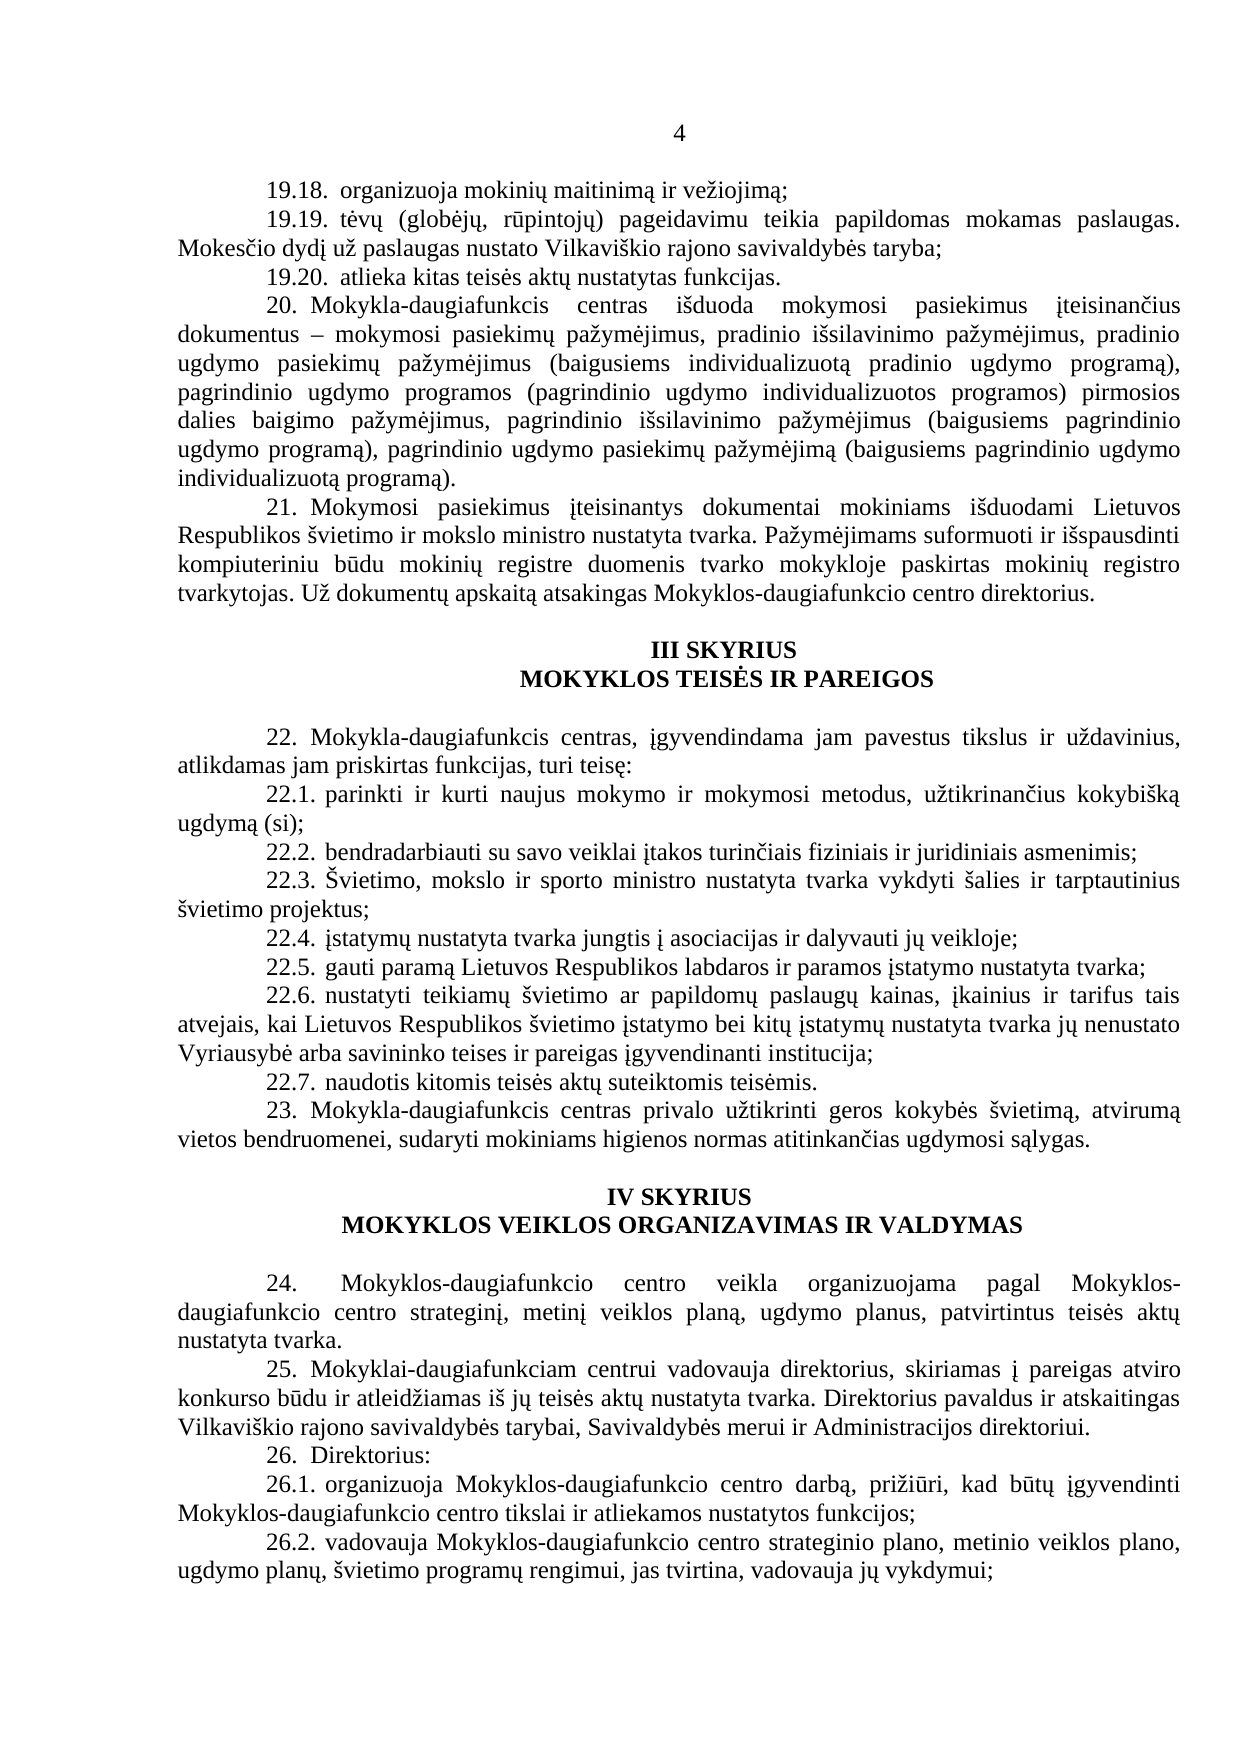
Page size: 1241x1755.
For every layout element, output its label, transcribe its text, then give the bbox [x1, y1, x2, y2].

text 19.19. tėvų (globėjų, rūpintojų) pageidavimu teikia papildomas mokamas paslaugas. Mokesčio dydį už paslaugas nustato Vilkaviškio rajono savivaldybės taryba; [177, 204, 1181, 262]
text 19.20. atlieka kitas teisės aktų nustatytas funkcijas. [177, 262, 1181, 291]
text 19.18. organizuoja mokinių maitinimą ir vežiojimą; [177, 176, 1181, 204]
text 22.5. gauti paramą Lietuvos Respublikos labdaros ir paramos įstatymo nustatyta tvarka; [177, 952, 1181, 981]
text MOKYKLOS TEISĖS IR PAREIGOS [177, 664, 1181, 693]
text 22. Mokykla-daugiafunkcis centras, įgyvendindama jam pavestus tikslus ir uždavinius, atlikdamas jam priskirtas funkcijas, turi teisę: [177, 722, 1181, 779]
text 22.6. nustatyti teikiamų švietimo ar papildomų paslaugų kainas, įkainius ir tarifus tais atvejais, kai Lietuvos Respublikos švietimo įstatymo bei kitų įstatymų nustatyta tvarka jų nenustato Vyriausybė arba savininko teises ir pareigas įgyvendinanti institucija; [177, 981, 1181, 1067]
text 20. Mokykla-daugiafunkcis centras išduoda mokymosi pasiekimus įteisinančius dokumentus – mokymosi pasiekimų pažymėjimus, pradinio išsilavinimo pažymėjimus, pradinio ugdymo pasiekimų pažymėjimus (baigusiems individualizuotą pradinio ugdymo programą), pagrindinio ugdymo programos (pagrindinio ugdymo individualizuotos programos) pirmosios dalies baigimo pažymėjimus, pagrindinio išsilavinimo pažymėjimus (baigusiems pagrindinio ugdymo programą), pagrindinio ugdymo pasiekimų pažymėjimą (baigusiems pagrindinio ugdymo individualizuotą programą). [177, 291, 1181, 492]
text 22.4. įstatymų nustatyta tvarka jungtis į asociacijas ir dalyvauti jų veikloje; [177, 923, 1181, 952]
text 23. Mokykla-daugiafunkcis centras privalo užtikrinti geros kokybės švietimą, atvirumą vietos bendruomenei, sudaryti mokiniams higienos normas atitinkančias ugdymosi sąlygas. [177, 1096, 1181, 1153]
text 22.2. bendradarbiauti su savo veiklai įtakos turinčiais fiziniais ir juridiniais asmenimis; [177, 837, 1181, 866]
text 26.1. organizuoja Mokyklos-daugiafunkcio centro darbą, prižiūri, kad būtų įgyvendinti Mokyklos-daugiafunkcio centro tikslai ir atliekamos nustatytos funkcijos; [177, 1469, 1181, 1527]
text 26. Direktorius: [177, 1441, 1181, 1469]
text 25. Mokyklai-daugiafunkciam centrui vadovauja direktorius, skiriamas į pareigas atviro konkurso būdu ir atleidžiamas iš jų teisės aktų nustatyta tvarka. Direktorius pavaldus ir atskaitingas Vilkaviškio rajono savivaldybės tarybai, Savivaldybės merui ir Administracijos direktoriui. [177, 1354, 1181, 1441]
text MOKYKLOS VEIKLOS ORGANIZAVIMAS IR VALDYMAS [177, 1211, 1181, 1239]
text 21. Mokymosi pasiekimus įteisinantys dokumentai mokiniams išduodami Lietuvos Respublikos švietimo ir mokslo ministro nustatyta tvarka. Pažymėjimams suformuoti ir išspausdinti kompiuteriniu būdu mokinių registre duomenis tvarko mokykloje paskirtas mokinių registro tvarkytojas. Už dokumentų apskaitą atsakingas Mokyklos-daugiafunkcio centro direktorius. [177, 492, 1181, 607]
text 22.7. naudotis kitomis teisės aktų suteiktomis teisėmis. [177, 1067, 1181, 1096]
text IV SKYRIUS [177, 1182, 1181, 1211]
text 22.3. Švietimo, mokslo ir sporto ministro nustatyta tvarka vykdyti šalies ir tarptautinius švietimo projektus; [177, 866, 1181, 923]
text 24. Mokyklos-daugiafunkcio centro veikla organizuojama pagal Mokyklos- daugiafunkcio centro strateginį, metinį veiklos planą, ugdymo planus, patvirtintus teisės aktų nustatyta tvarka. [177, 1268, 1181, 1354]
text III SKYRIUS [177, 636, 1181, 664]
text 22.1. parinkti ir kurti naujus mokymo ir mokymosi metodus, užtikrinančius kokybišką ugdymą (si); [177, 779, 1181, 837]
text 26.2. vadovauja Mokyklos-daugiafunkcio centro strateginio plano, metinio veiklos plano, ugdymo planų, švietimo programų rengimui, jas tvirtina, vadovauja jų vykdymui; [177, 1527, 1181, 1584]
